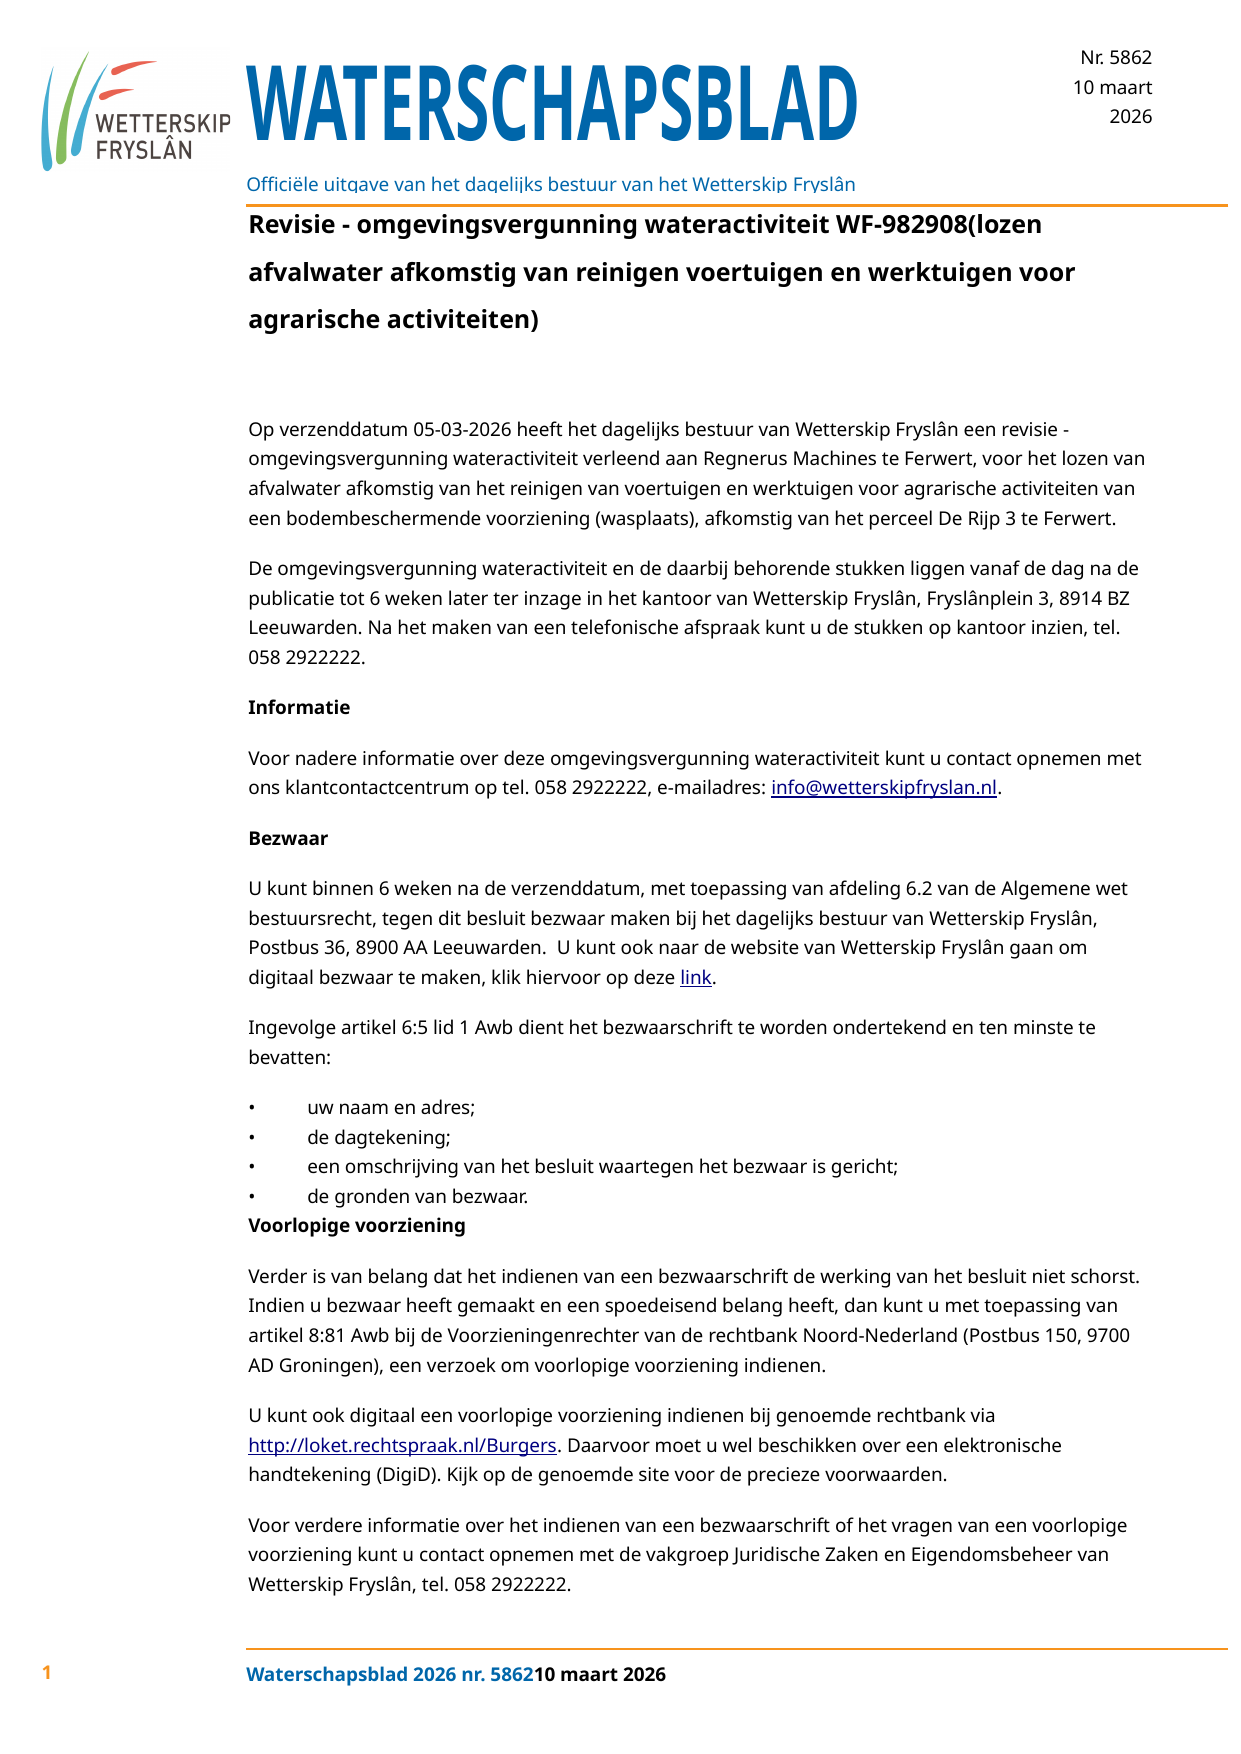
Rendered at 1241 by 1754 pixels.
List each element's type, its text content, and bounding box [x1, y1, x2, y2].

text Op verzenddatum 05-03-2026 heeft het dagelijks bestuur van Wetterskip Fryslân een revisie -omgevingsvergunning wateractiviteit verleend aan Regnerus Machines te Ferwert, voor het lozen van afvalwater afkomstig van het reinigen van voertuigen en werktuigen voor agrarische activiteiten van een bodembeschermende voorziening (wasplaats), afkomstig van het perceel De Rijp 3 te Ferwert. [248, 416, 1152, 530]
list de gronden van bezwaar. [248, 1183, 1152, 1209]
text Voorlopige voorziening [248, 1213, 1152, 1238]
text Bezwaar [248, 825, 1152, 850]
text Voor verdere informatie over het indienen van een bezwaarschrift of het vragen van een voorlopige voorziening kunt u contact opnemen met de vakgroep Juridische Zaken en Eigendomsbeheer van Wetterskip Fryslân, tel. 058 2922222. [248, 1512, 1152, 1597]
text U kunt binnen 6 weken na de verzenddatum, met toepassing van afdeling 6.2 van de Algemene wet bestuursrecht, tegen dit besluit bezwaar maken bij het dagelijks bestuur van Wetterskip Fryslân, Postbus 36, 8900 AA Leeuwarden. U kunt ook naar de website van Wetterskip Fryslân gaan om digitaal bezwaar te maken, klik hiervoor op deze link. [248, 875, 1152, 989]
text U kunt ook digitaal een voorlopige voorziening indienen bij genoemde rechtbank via http://loket.rechtspraak.nl/Burgers. Daarvoor moet u wel beschikken over een elektronische handtekening (DigiD). Kijk op de genoemde site voor de precieze voorwaarden. [248, 1402, 1152, 1487]
text Informatie [248, 694, 1152, 720]
list uw naam en adres; [248, 1094, 1152, 1120]
text Verder is van belang dat het indienen van een bezwaarschrift de werking van het besluit niet schorst. Indien u bezwaar heeft gemaakt en een spoedeisend belang heeft, dan kunt u met toepassing van artikel 8:81 Awb bij de Voorzieningenrechter van de rechtbank Noord-Nederland (Postbus 150, 9700 AD Groningen), een verzoek om voorlopige voorziening indienen. [248, 1263, 1152, 1377]
text Voor nadere informatie over deze omgevingsvergunning wateractiviteit kunt u contact opnemen met ons klantcontactcentrum op tel. 058 2922222, e-mailadres: info@wetterskipfryslan.nl. [248, 745, 1152, 800]
list een omschrijving van het besluit waartegen het bezwaar is gericht; [248, 1153, 1152, 1179]
list de dagtekening; [248, 1124, 1152, 1149]
text De omgevingsvergunning wateractiviteit en de daarbij behorende stukken liggen vanaf de dag na de publicatie tot 6 weken later ter inzage in het kantoor van Wetterskip Fryslân, Fryslânplein 3, 8914 BZ Leeuwarden. Na het maken van een telefonische afspraak kunt u de stukken op kantoor inzien, tel. 058 2922222. [248, 555, 1152, 669]
picture [41, 47, 231, 172]
text Ingevolge artikel 6:5 lid 1 Awb dient het bezwaarschrift te worden ondertekend en ten minste te bevatten: [248, 1014, 1152, 1069]
text Revisie - omgevingsvergunning wateractiviteit WF-982908(lozen afvalwater afkomstig van reinigen voertuigen en werktuigen voor agrarische activiteiten) [248, 207, 1152, 336]
